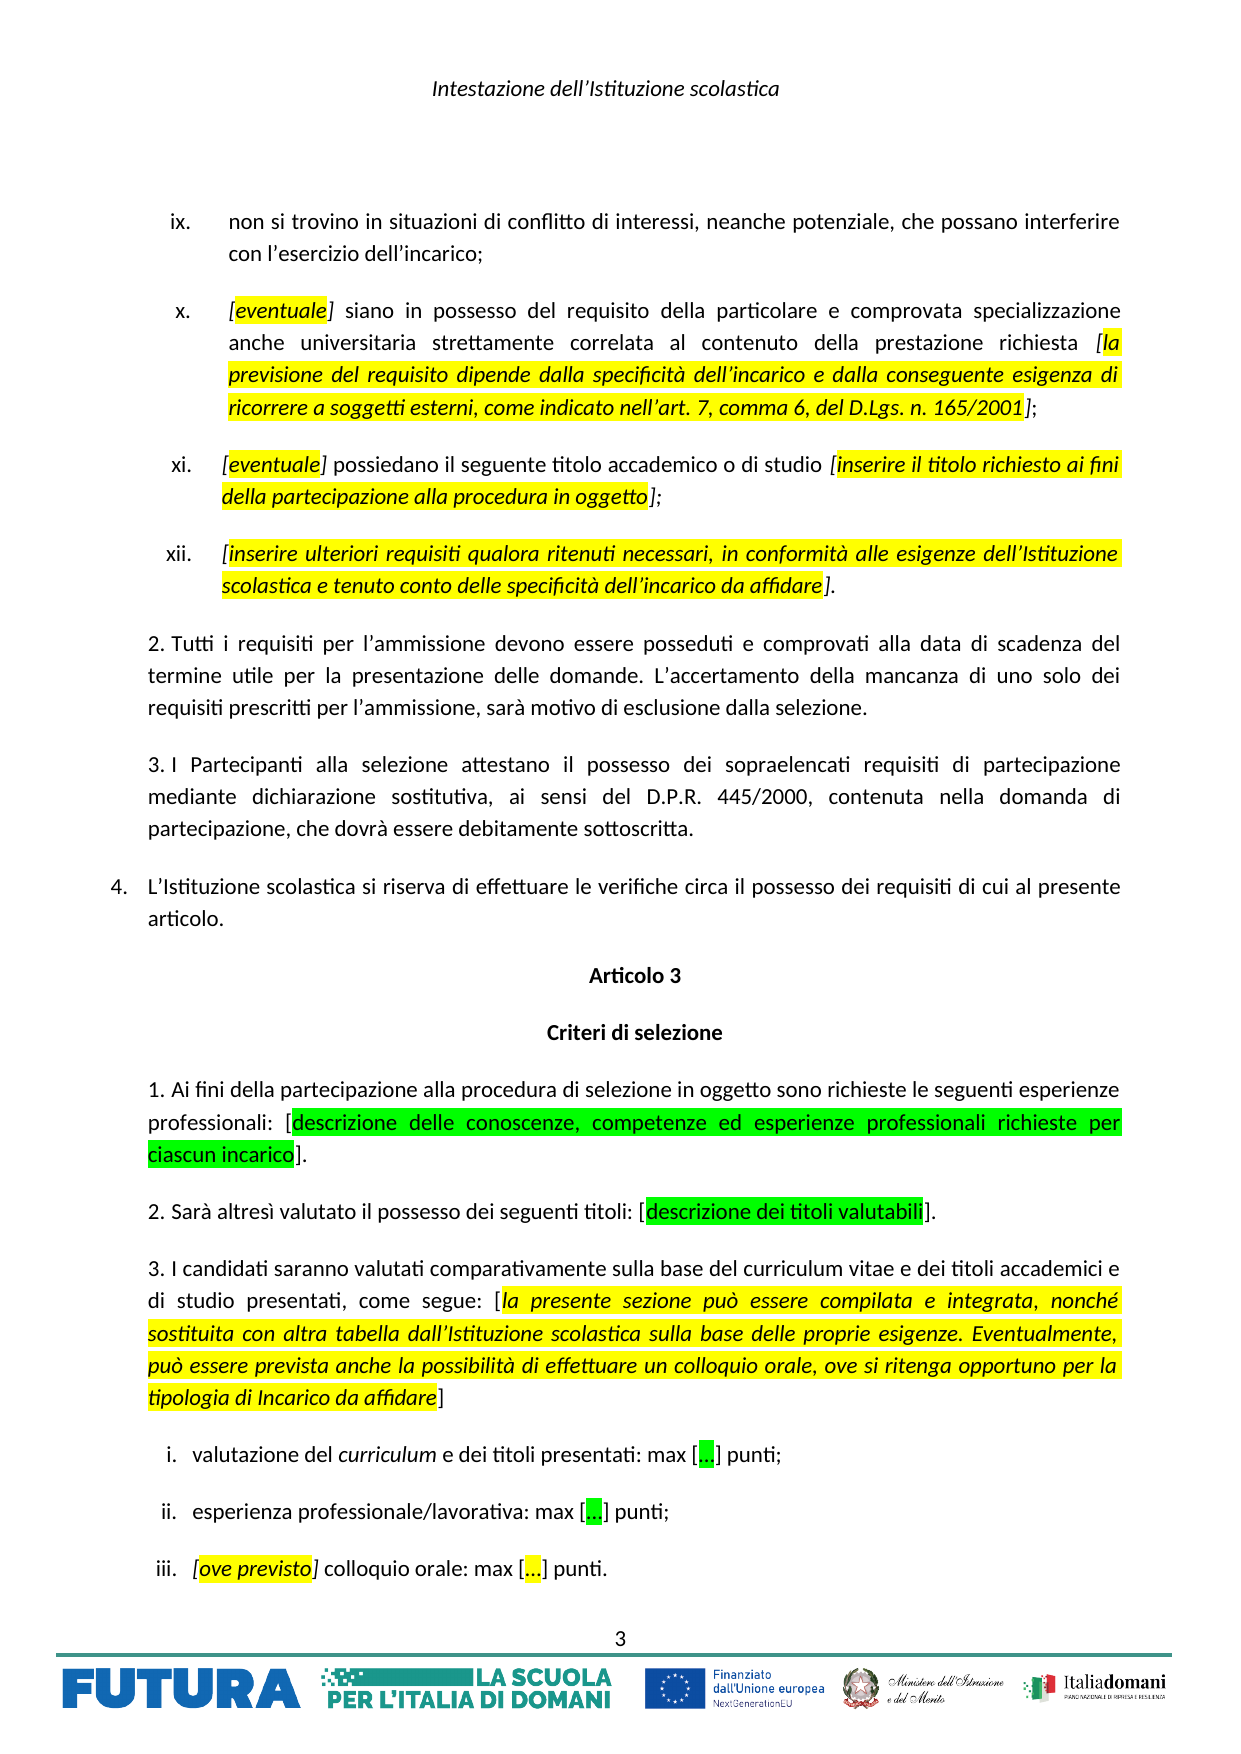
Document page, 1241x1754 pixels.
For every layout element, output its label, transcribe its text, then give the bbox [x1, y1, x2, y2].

list [inserire ulteriori requisiti qualora ritenuti necessari, in conformità alle esigenze dell’Istituzione scolastica e tenuto conto delle specificità dell’incarico da affidare]. [192, 539, 1122, 599]
list Tutti i requisiti per l’ammissione devono essere posseduti e comprovati alla data di scadenza del termine utile per la presentazione delle domande. L’accertamento della mancanza di uno solo dei requisiti prescritti per l’ammissione, sarà motivo di esclusione dalla selezione. [148, 629, 1122, 721]
list Sarà altresì valutato il possesso dei seguenti titoli: [descrizione dei titoli valutabili]. [148, 1197, 1122, 1225]
list valutazione del curriculum e dei titoli presentati: max […] punti; [177, 1440, 1122, 1468]
list esperienza professionale/lavorativa: max […] punti; [177, 1497, 1122, 1525]
text Criteri di selezione [148, 1018, 1122, 1046]
list L’Istituzione scolastica si riserva di effettuare le verifiche circa il possesso dei requisiti di cui al presente articolo. [110, 872, 1122, 932]
list non si trovino in situazioni di conflitto di interessi, neanche potenziale, che possano interferire con l’esercizio dell’incarico; [191, 207, 1122, 267]
list I candidati saranno valutati comparativamente sulla base del curriculum vitae e dei titoli accademici e di studio presentati, come segue: [la presente sezione può essere compilata e integrata, nonché sostituita con altra tabella dall’Istituzione scolastica sulla base delle proprie esigenze. Eventualmente, può essere prevista anche la possibilità di effettuare un colloquio orale, ove si ritenga opportuno per la tipologia di Incarico da affidare] [148, 1254, 1122, 1411]
list [ove previsto] colloquio orale: max […] punti. [177, 1554, 1122, 1583]
list [eventuale] possiedano il seguente titolo accademico o di studio [inserire il titolo richiesto ai fini della partecipazione alla procedura in oggetto]; [192, 450, 1122, 510]
list [eventuale] siano in possesso del requisito della particolare e comprovata specializzazione anche universitaria strettamente correlata al contenuto della prestazione richiesta [la previsione del requisito dipende dalla specificità dell’incarico e dalla conseguente esigenza di ricorrere a soggetti esterni, come indicato nell’art. 7, comma 6, del D.Lgs. n. 165/2001]; [191, 296, 1122, 421]
list Ai fini della partecipazione alla procedura di selezione in oggetto sono richieste le seguenti esperienze professionali: [descrizione delle conoscenze, competenze ed esperienze professionali richieste per ciascun incarico]. [148, 1076, 1122, 1168]
list I Partecipanti alla selezione attestano il possesso dei sopraelencati requisiti di partecipazione mediante dichiarazione sostitutiva, ai sensi del D.P.R. 445/2000, contenuta nella domanda di partecipazione, che dovrà essere debitamente sottoscritta. [148, 750, 1122, 843]
text Articolo 3 [148, 961, 1122, 989]
